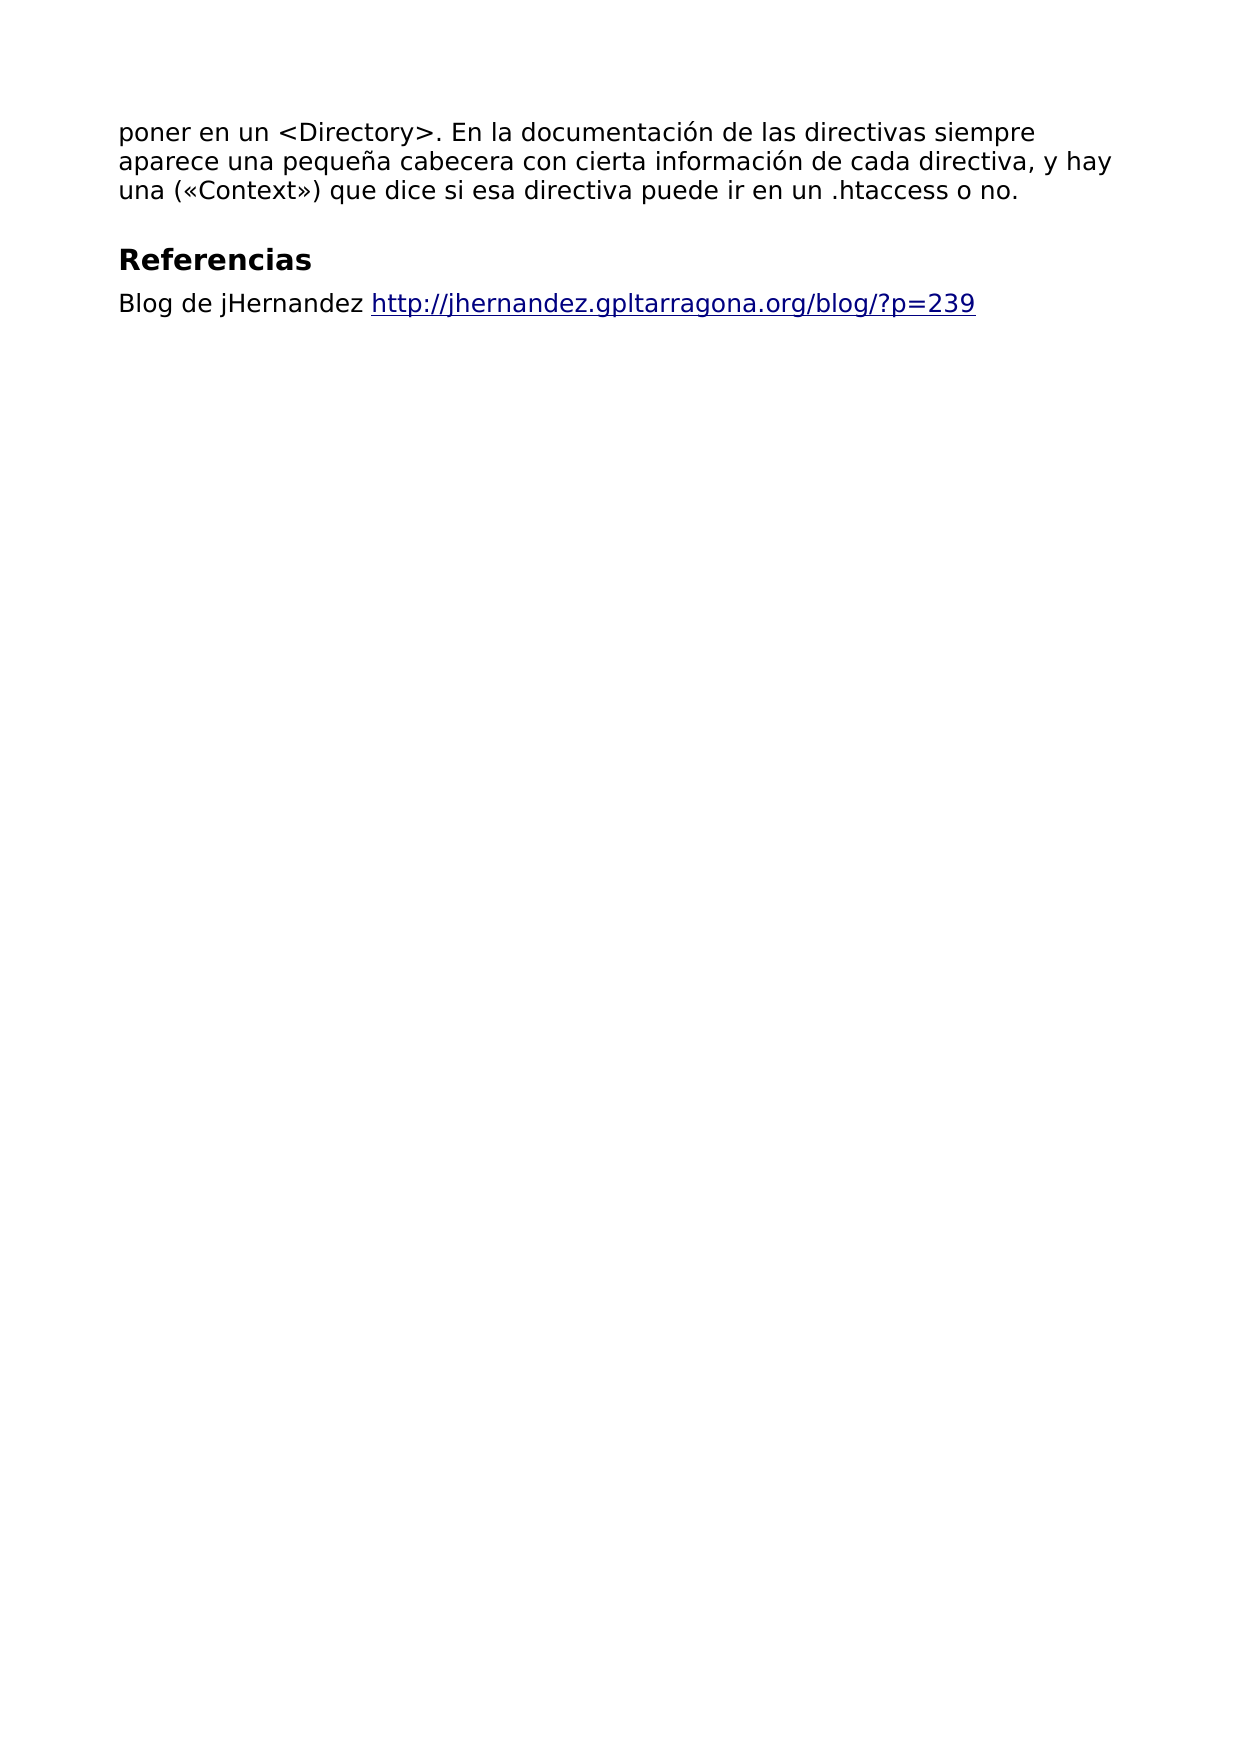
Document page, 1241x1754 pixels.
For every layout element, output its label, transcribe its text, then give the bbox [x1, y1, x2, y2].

text poner en un <Directory>. En la documentación de las directivas siempre aparece una pequeña cabecera con cierta información de cada directiva, y hay una («Context») que dice si esa directiva puede ir en un .htaccess o no. [118, 118, 1122, 206]
text Blog de jHernandez http://jhernandez.gpltarragona.org/blog/?p=239 [118, 289, 1122, 319]
subtitle Referencias [118, 243, 1122, 277]
